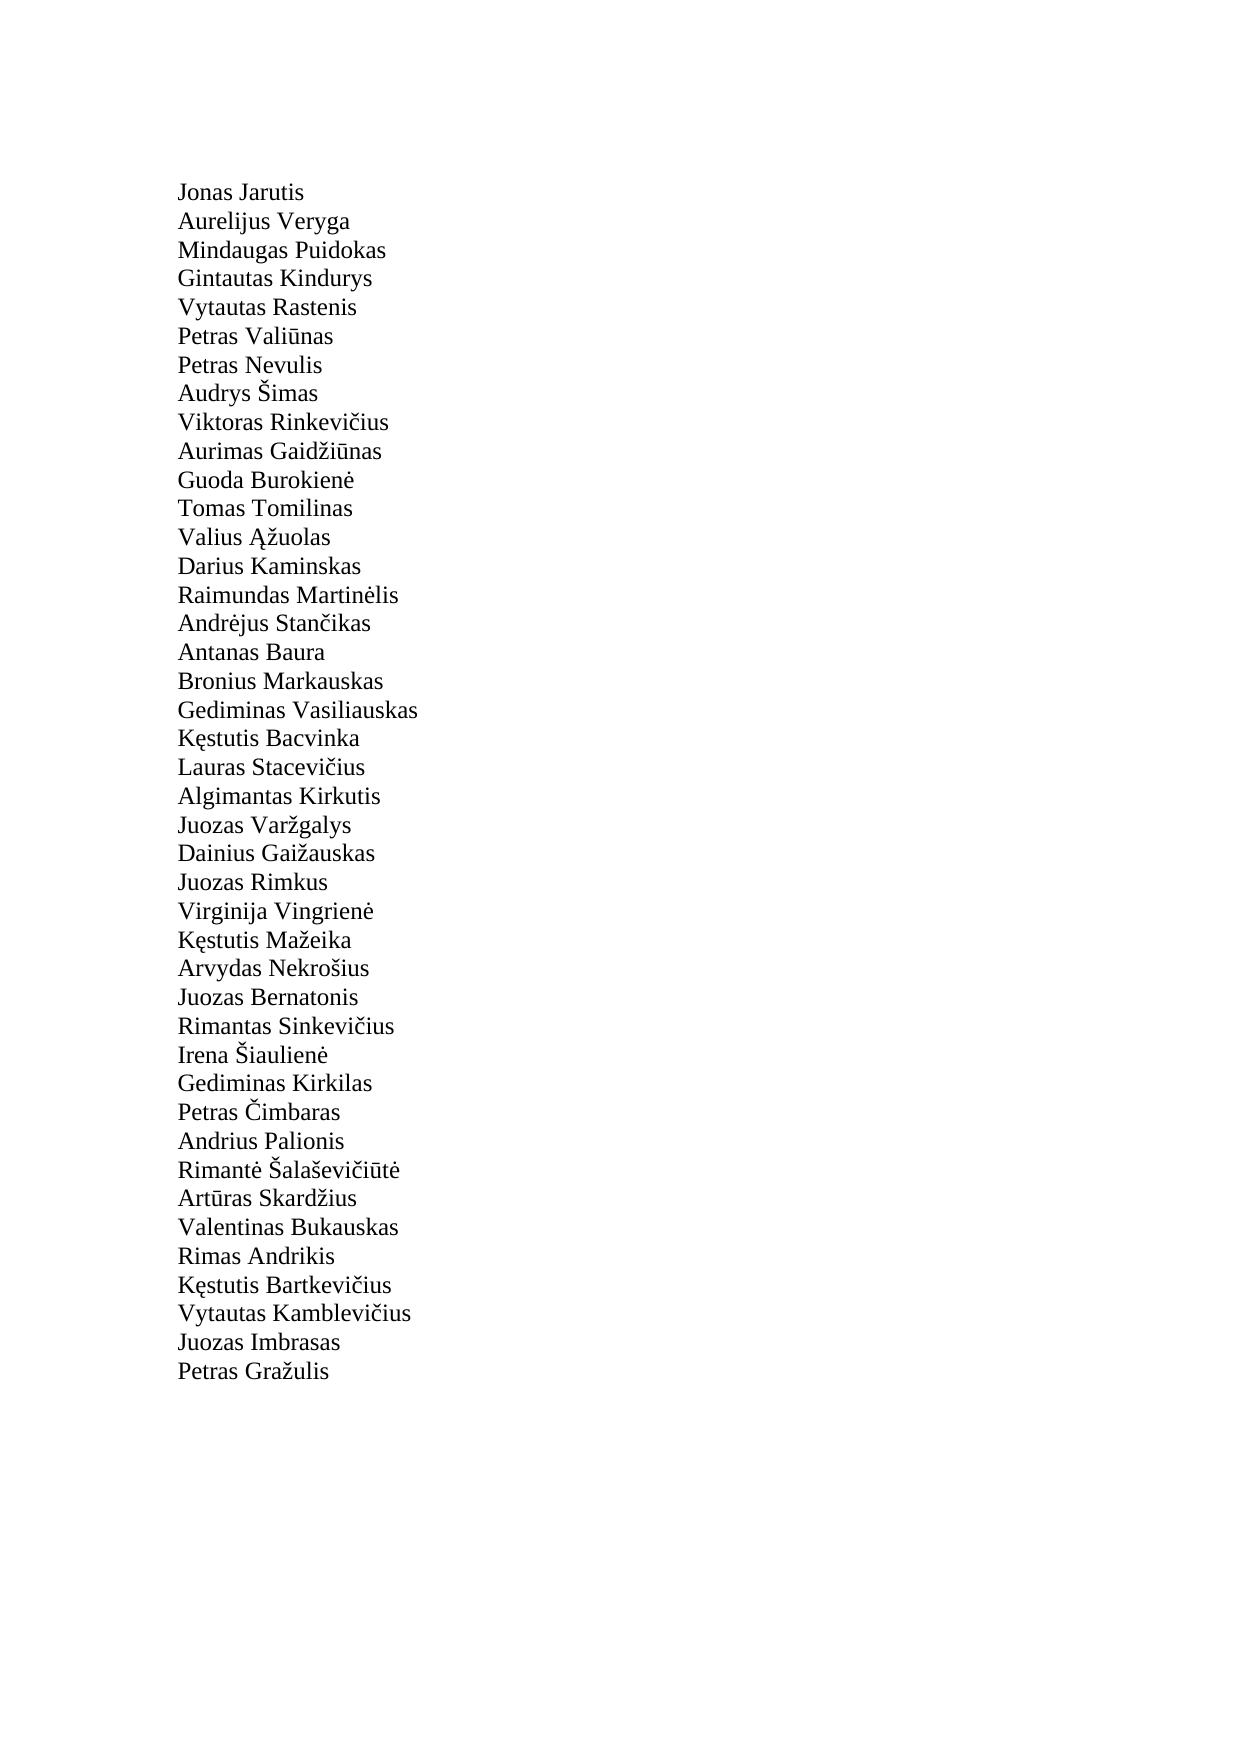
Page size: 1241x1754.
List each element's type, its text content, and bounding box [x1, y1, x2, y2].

text Gintautas Kindurys [177, 263, 1181, 292]
text Algimantas Kirkutis [177, 781, 1181, 810]
text Valentinas Bukauskas [177, 1212, 1181, 1241]
text Dainius Gaižauskas [177, 838, 1181, 867]
text Audrys Šimas [177, 378, 1181, 407]
text Aurimas Gaidžiūnas [177, 436, 1181, 465]
text Vytautas Rastenis [177, 292, 1181, 321]
text Rimas Andrikis [177, 1241, 1181, 1270]
text Guoda Burokienė [177, 465, 1181, 493]
text Andrėjus Stančikas [177, 608, 1181, 637]
text Kęstutis Bartkevičius [177, 1270, 1181, 1298]
text Artūras Skardžius [177, 1183, 1181, 1212]
text Kęstutis Bacvinka [177, 723, 1181, 752]
text Vytautas Kamblevičius [177, 1298, 1181, 1327]
text Petras Gražulis [177, 1356, 1181, 1385]
text Valius Ąžuolas [177, 522, 1181, 551]
text Rimantė Šalaševičiūtė [177, 1155, 1181, 1183]
text Gediminas Vasiliauskas [177, 695, 1181, 723]
text Aurelijus Veryga [177, 206, 1181, 235]
text Andrius Palionis [177, 1126, 1181, 1155]
text Viktoras Rinkevičius [177, 407, 1181, 436]
text Petras Valiūnas [177, 321, 1181, 350]
text Gediminas Kirkilas [177, 1068, 1181, 1097]
text Juozas Rimkus [177, 867, 1181, 896]
text Virginija Vingrienė [177, 896, 1181, 925]
text Rimantas Sinkevičius [177, 1011, 1181, 1040]
text Jonas Jarutis [177, 177, 1181, 206]
text Juozas Varžgalys [177, 810, 1181, 838]
text Antanas Baura [177, 637, 1181, 666]
text Lauras Stacevičius [177, 752, 1181, 781]
text Petras Nevulis [177, 350, 1181, 378]
text Kęstutis Mažeika [177, 925, 1181, 953]
text Tomas Tomilinas [177, 493, 1181, 522]
text Bronius Markauskas [177, 666, 1181, 695]
text Juozas Bernatonis [177, 982, 1181, 1011]
text Juozas Imbrasas [177, 1327, 1181, 1356]
text Raimundas Martinėlis [177, 580, 1181, 608]
text Mindaugas Puidokas [177, 235, 1181, 263]
text Darius Kaminskas [177, 551, 1181, 580]
text Petras Čimbaras [177, 1097, 1181, 1126]
text Arvydas Nekrošius [177, 953, 1181, 982]
text Irena Šiaulienė [177, 1040, 1181, 1068]
